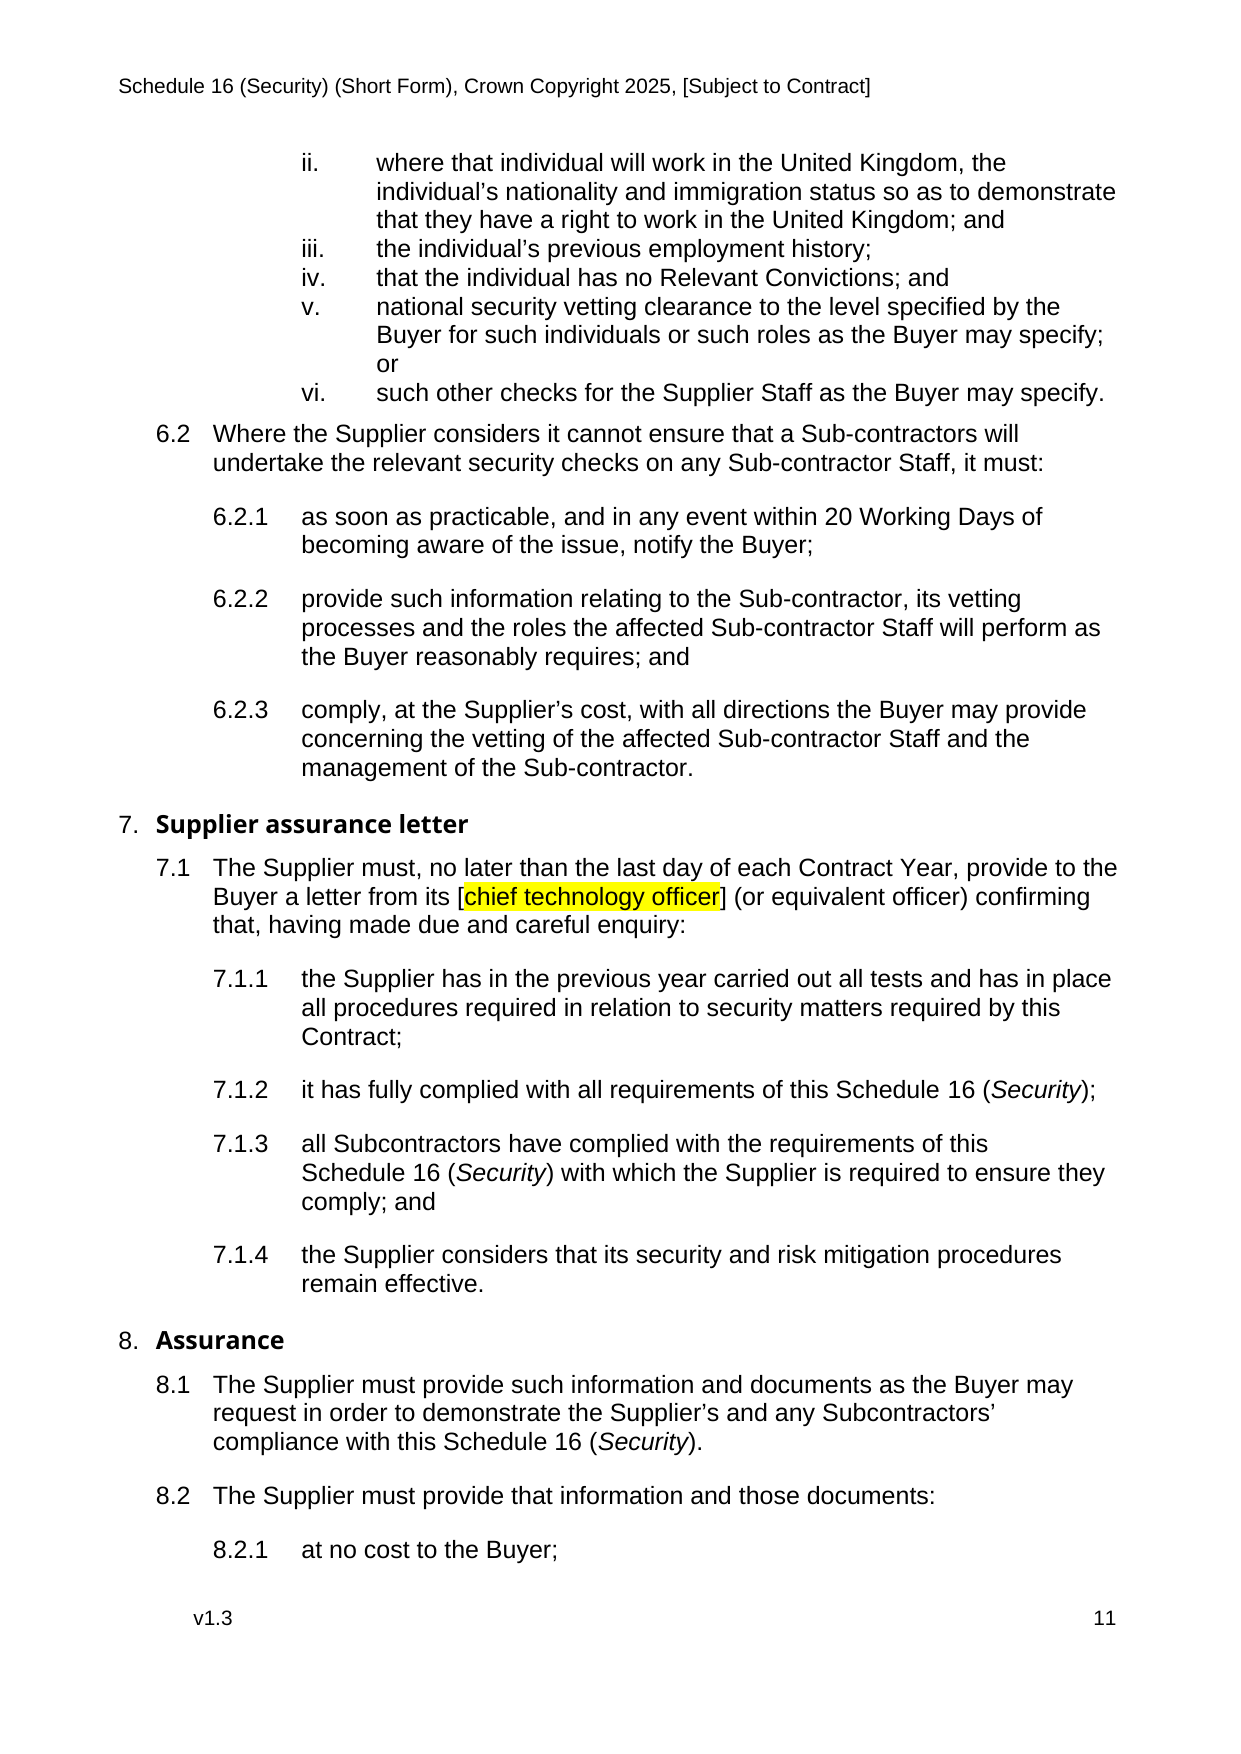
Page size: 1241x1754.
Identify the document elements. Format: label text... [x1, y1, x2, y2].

list as soon as practicable, and in any event within 20 Working Days of becoming aware of the issue, notify the Buyer; [213, 501, 1122, 559]
list that the individual has no Relevant Convictions; and [301, 263, 1122, 291]
list the Supplier considers that its security and risk mitigation procedures remain effective. [213, 1241, 1122, 1298]
list comply, at the Supplier’s cost, with all directions the Buyer may provide concerning the vetting of the affected Sub-contractor Staff and the management of the Sub-contractor. [213, 695, 1122, 781]
list the Supplier has in the previous year carried out all tests and has in place all procedures required in relation to security matters required by this Contract; [213, 964, 1122, 1051]
list it has fully complied with all requirements of this Schedule 16 (Security); [213, 1076, 1122, 1104]
subtitle Supplier assurance letter [118, 806, 1122, 841]
list The Supplier must provide that information and those documents: [156, 1481, 1122, 1509]
list all Subcontractors have complied with the requirements of this Schedule 16 (Security) with which the Supplier is required to ensure they comply; and [213, 1129, 1122, 1216]
list the individual’s previous employment history; [301, 234, 1122, 263]
list at no cost to the Buyer; [213, 1534, 1122, 1563]
list provide such information relating to the Sub-contractor, its vetting processes and the roles the affected Sub-contractor Staff will perform as the Buyer reasonably requires; and [213, 584, 1122, 670]
list The Supplier must provide such information and documents as the Buyer may request in order to demonstrate the Supplier’s and any Subcontractors’ compliance with this Schedule 16 (Security). [156, 1369, 1122, 1456]
list such other checks for the Supplier Staff as the Buyer may specify. [301, 378, 1122, 406]
subtitle Assurance [118, 1323, 1122, 1357]
list national security vetting clearance to the level specified by the Buyer for such individuals or such roles as the Buyer may specify; or [301, 291, 1122, 378]
list The Supplier must, no later than the last day of each Contract Year, provide to the Buyer a letter from its [chief technology officer] (or equivalent officer) confirming that, having made due and careful enquiry: [156, 853, 1122, 939]
list Where the Supplier considers it cannot ensure that a Sub-contractors will undertake the relevant security checks on any Sub-contractor Staff, it must: [156, 419, 1122, 476]
list where that individual will work in the United Kingdom, the individual’s nationality and immigration status so as to demonstrate that they have a right to work in the United Kingdom; and [301, 148, 1122, 234]
